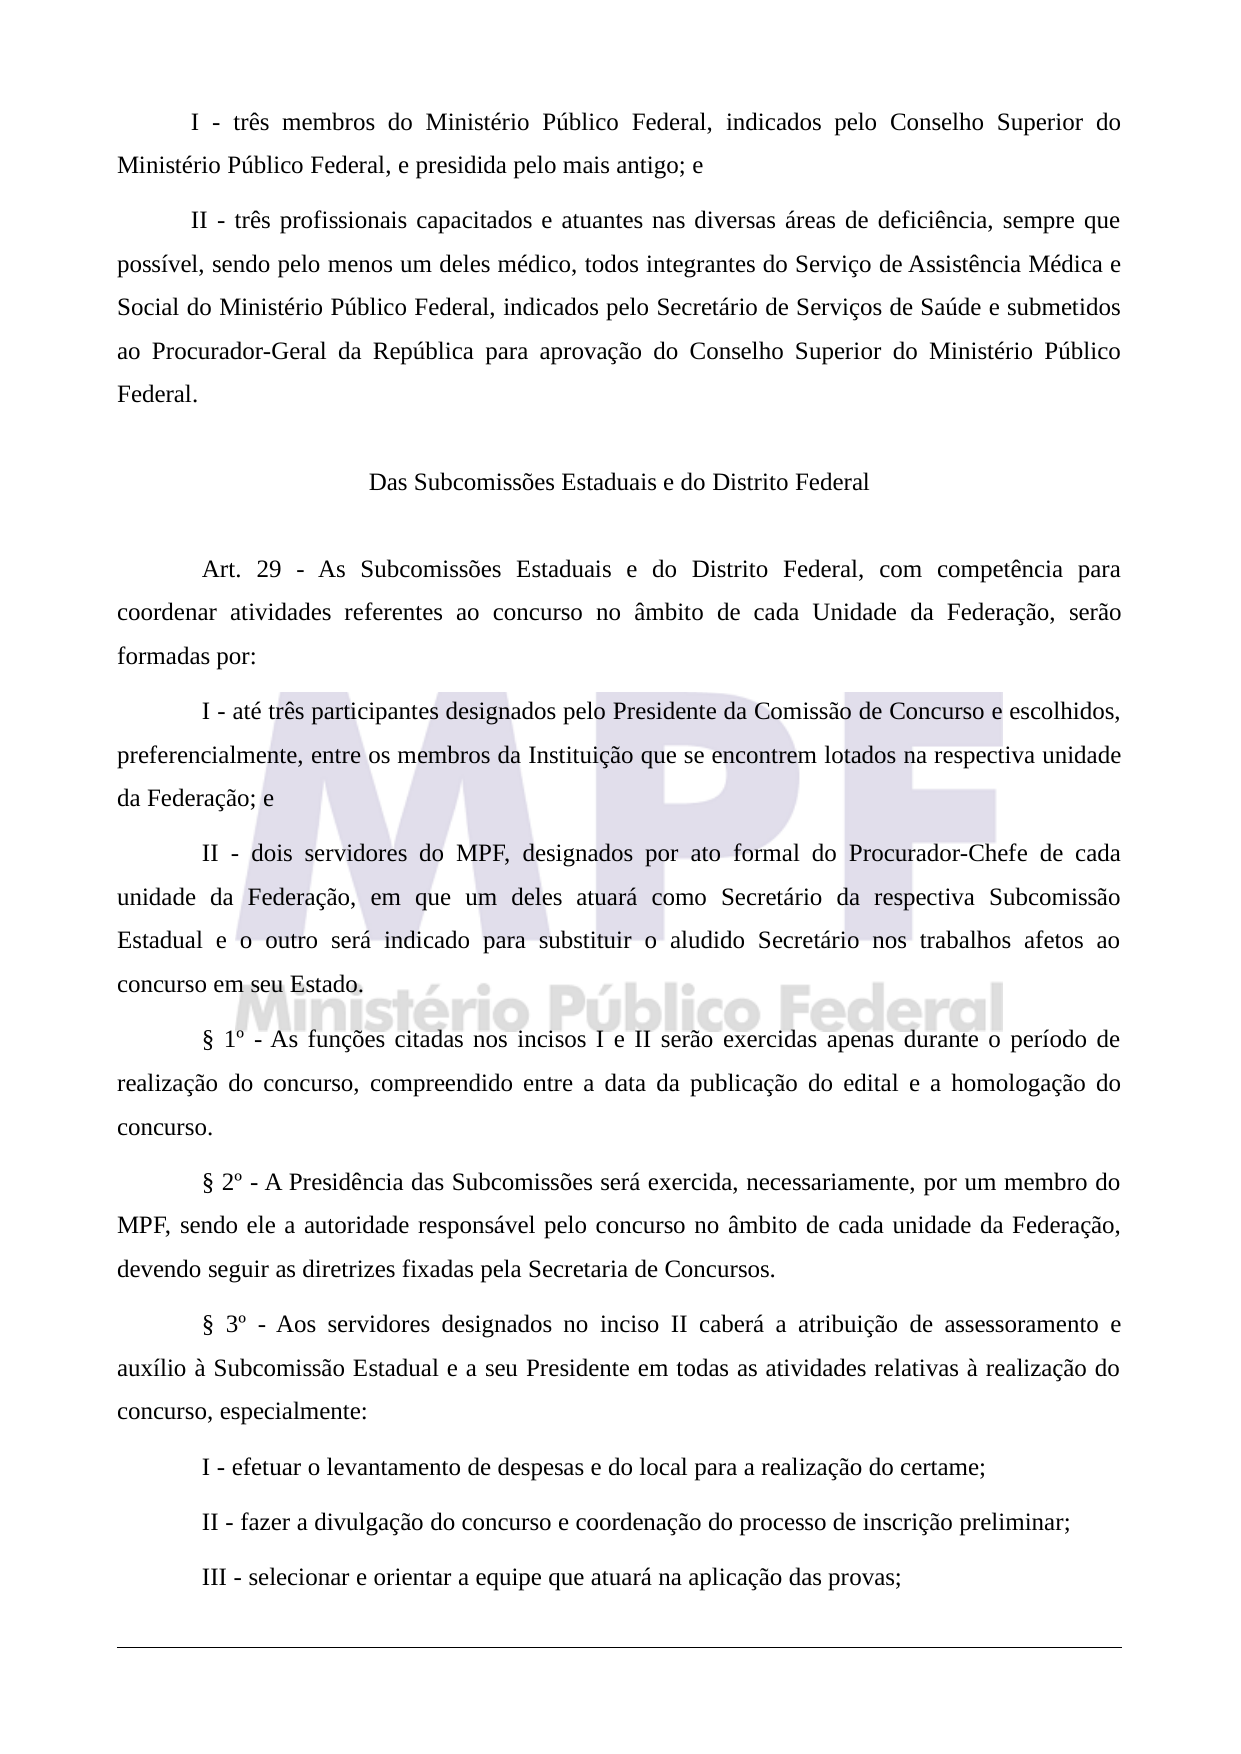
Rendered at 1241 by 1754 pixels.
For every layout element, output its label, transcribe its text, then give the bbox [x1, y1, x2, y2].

text I - efetuar o levantamento de despesas e do local para a realização do certame; [117, 1451, 1122, 1481]
text Das Subcomissões Estaduais e do Distrito Federal [117, 466, 1122, 496]
text I - três membros do Ministério Público Federal, indicados pelo Conselho Superior do Ministério Público Federal, e presidida pelo mais antigo; e [117, 106, 1122, 179]
text § 1º - As funções citadas nos incisos I e II serão exercidas apenas durante o período de realização do concurso, compreendido entre a data da publicação do edital e a homologação do concurso. [117, 1024, 1122, 1140]
text § 3º - Aos servidores designados no inciso II caberá a atribuição de assessoramento e auxílio à Subcomissão Estadual e a seu Presidente em todas as atividades relativas à realização do concurso, especialmente: [117, 1309, 1122, 1425]
picture [235, 692, 1004, 696]
text Art. 29 - As Subcomissões Estaduais e do Distrito Federal, com competência para coordenar atividades referentes ao concurso no âmbito de cada Unidade da Federação, serão formadas por: [117, 553, 1122, 670]
text II - fazer a divulgação do concurso e coordenação do processo de inscrição preliminar; [117, 1507, 1122, 1536]
text II - três profissionais capacitados e atuantes nas diversas áreas de deficiência, sempre que possível, sendo pelo menos um deles médico, todos integrantes do Serviço de Assistência Médica e Social do Ministério Público Federal, indicados pelo Secretário de Serviços de Saúde e submetidos ao Procurador-Geral da República para aprovação do Conselho Superior do Ministério Público Federal. [117, 205, 1122, 408]
picture [235, 998, 1004, 1024]
text § 2º - A Presidência das Subcomissões será exercida, necessariamente, por um membro do MPF, sendo ele a autoridade responsável pelo concurso no âmbito de cada unidade da Federação, devendo seguir as diretrizes fixadas pela Secretaria de Concursos. [117, 1167, 1122, 1283]
text II - dois servidores do MPF, designados por ato formal do Procurador-Chefe de cada unidade da Federação, em que um deles atuará como Secretário da respectiva Subcomissão Estadual e o outro será indicado para substituir o aludido Secretário nos trabalhos afetos ao concurso em seu Estado. [117, 838, 1122, 998]
picture [235, 812, 1004, 838]
text I - até três participantes designados pelo Presidente da Comissão de Concurso e escolhidos, preferencialmente, entre os membros da Instituição que se encontrem lotados na respectiva unidade da Federação; e [117, 696, 1122, 812]
text III - selecionar e orientar a equipe que atuará na aplicação das provas; [117, 1562, 1122, 1591]
